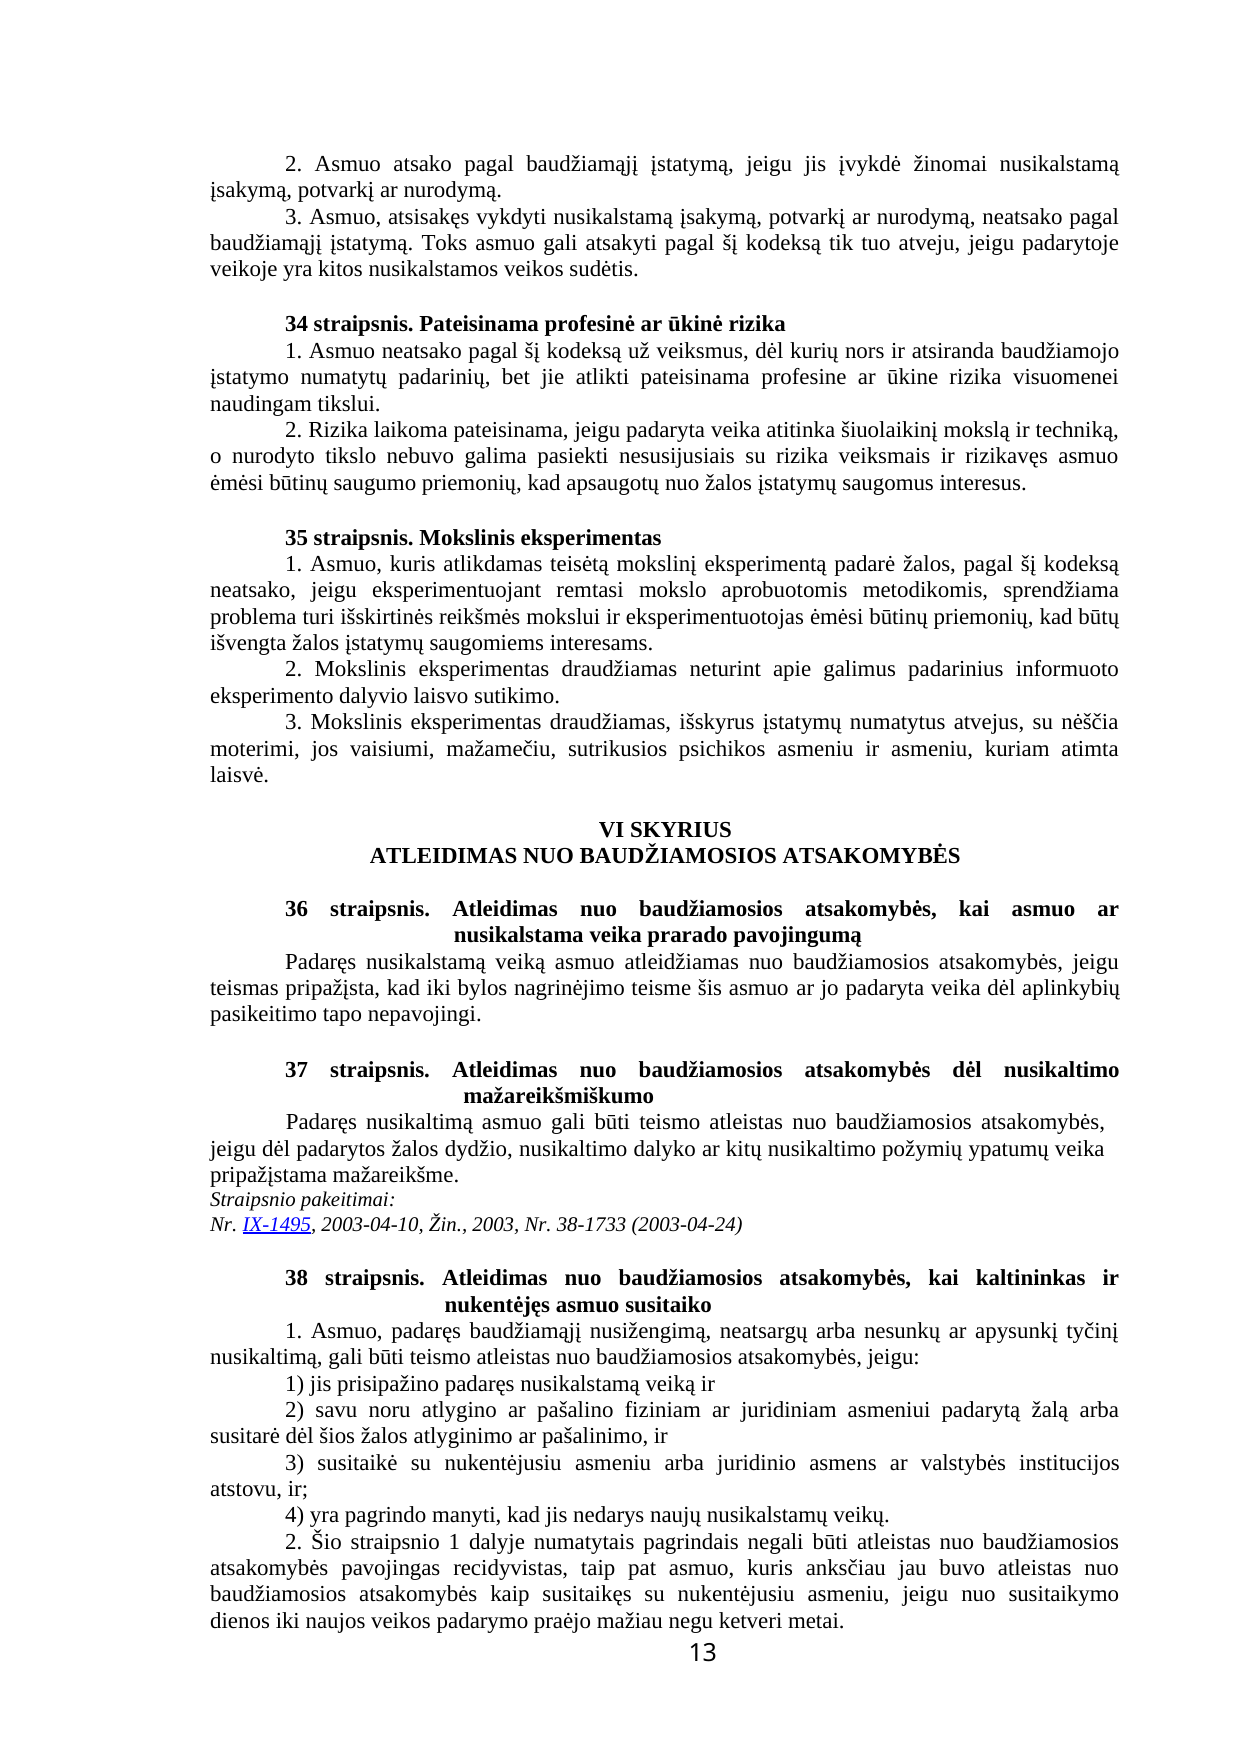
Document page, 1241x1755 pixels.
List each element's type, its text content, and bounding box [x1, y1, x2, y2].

text 2. Rizika laikoma pateisinama, jeigu padaryta veika atitinka šiuolaikinį mokslą ir techniką, o nurodyto tikslo nebuvo galima pasiekti nesusijusiais su rizika veiksmais ir rizikavęs asmuo ėmėsi būtinų saugumo priemonių, kad apsaugotų nuo žalos įstatymų saugomus interesus. [210, 416, 1120, 495]
text 34 straipsnis. Pateisinama profesinė ar ūkinė rizika [210, 311, 1120, 337]
text ATLEIDIMAS NUO BAUDŽIAMOSIOS ATSAKOMYBĖS [210, 842, 1120, 869]
text 3) susitaikė su nukentėjusiu asmeniu arba juridinio asmens ar valstybės institucijos atstovu, ir; [210, 1449, 1120, 1501]
text VI SKYRIUS [210, 816, 1120, 842]
text 2. Asmuo atsako pagal baudžiamąjį įstatymą, jeigu jis įvykdė žinomai nusikalstamą įsakymą, potvarkį ar nurodymą. [210, 150, 1120, 203]
text Padaręs nusikaltimą asmuo gali būti teismo atleistas nuo baudžiamosios atsakomybės, jeigu dėl padarytos žalos dydžio, nusikaltimo dalyko ar kitų nusikaltimo požymių ypatumų veika pripažįstama mažareikšme. [210, 1108, 1106, 1187]
text 2. Šio straipsnio 1 dalyje numatytais pagrindais negali būti atleistas nuo baudžiamosios atsakomybės pavojingas recidyvistas, taip pat asmuo, kuris anksčiau jau buvo atleistas nuo baudžiamosios atsakomybės kaip susitaikęs su nukentėjusiu asmeniu, jeigu nuo susitaikymo dienos iki naujos veikos padarymo praėjo mažiau negu ketveri metai. [210, 1528, 1120, 1633]
text 3. Mokslinis eksperimentas draudžiamas, išskyrus įstatymų numatytus atvejus, su nėščia moterimi, jos vaisiumi, mažamečiu, sutrikusios psichikos asmeniu ir asmeniu, kuriam atimta laisvė. [210, 708, 1120, 787]
text 1. Asmuo, kuris atlikdamas teisėtą mokslinį eksperimentą padarė žalos, pagal šį kodeksą neatsako, jeigu eksperimentuojant remtasi mokslo aprobuotomis metodikomis, sprendžiama problema turi išskirtinės reikšmės mokslui ir eksperimentuotojas ėmėsi būtinų priemonių, kad būtų išvengta žalos įstatymų saugomiems interesams. [210, 550, 1120, 656]
text 35 straipsnis. Mokslinis eksperimentas [210, 524, 1120, 550]
text 38 straipsnis. Atleidimas nuo baudžiamosios atsakomybės, kai kaltininkas ir nukentėjęs asmuo susitaiko [285, 1264, 1120, 1317]
text 37 straipsnis. Atleidimas nuo baudžiamosios atsakomybės dėl nusikaltimo mažareikšmiškumo [285, 1056, 1120, 1108]
text 36 straipsnis. Atleidimas nuo baudžiamosios atsakomybės, kai asmuo ar nusikalstama veika prarado pavojingumą [285, 895, 1120, 948]
text 1) jis prisipažino padaręs nusikalstamą veiką ir [210, 1370, 1120, 1396]
text Padaręs nusikalstamą veiką asmuo atleidžiamas nuo baudžiamosios atsakomybės, jeigu teismas pripažįsta, kad iki bylos nagrinėjimo teisme šis asmuo ar jo padaryta veika dėl aplinkybių pasikeitimo tapo nepavojingi. [210, 948, 1120, 1027]
text 4) yra pagrindo manyti, kad jis nedarys naujų nusikalstamų veikų. [210, 1501, 1120, 1528]
text 1. Asmuo, padaręs baudžiamąjį nusižengimą, neatsargų arba nesunkų ar apysunkį tyčinį nusikaltimą, gali būti teismo atleistas nuo baudžiamosios atsakomybės, jeigu: [210, 1317, 1120, 1370]
text 3. Asmuo, atsisakęs vykdyti nusikalstamą įsakymą, potvarkį ar nurodymą, neatsako pagal baudžiamąjį įstatymą. Toks asmuo gali atsakyti pagal šį kodeksą tik tuo atveju, jeigu padarytoje veikoje yra kitos nusikalstamos veikos sudėtis. [210, 203, 1120, 282]
text Nr. IX-1495, 2003-04-10, Žin., 2003, Nr. 38-1733 (2003-04-24) [210, 1211, 1120, 1236]
text 1. Asmuo neatsako pagal šį kodeksą už veiksmus, dėl kurių nors ir atsiranda baudžiamojo įstatymo numatytų padarinių, bet jie atlikti pateisinama profesine ar ūkine rizika visuomenei naudingam tikslui. [210, 337, 1120, 416]
text 2. Mokslinis eksperimentas draudžiamas neturint apie galimus padarinius informuoto eksperimento dalyvio laisvo sutikimo. [210, 656, 1120, 708]
text Straipsnio pakeitimai: [210, 1187, 1120, 1211]
text 2) savu noru atlygino ar pašalino fiziniam ar juridiniam asmeniui padarytą žalą arba susitarė dėl šios žalos atlyginimo ar pašalinimo, ir [210, 1396, 1120, 1449]
